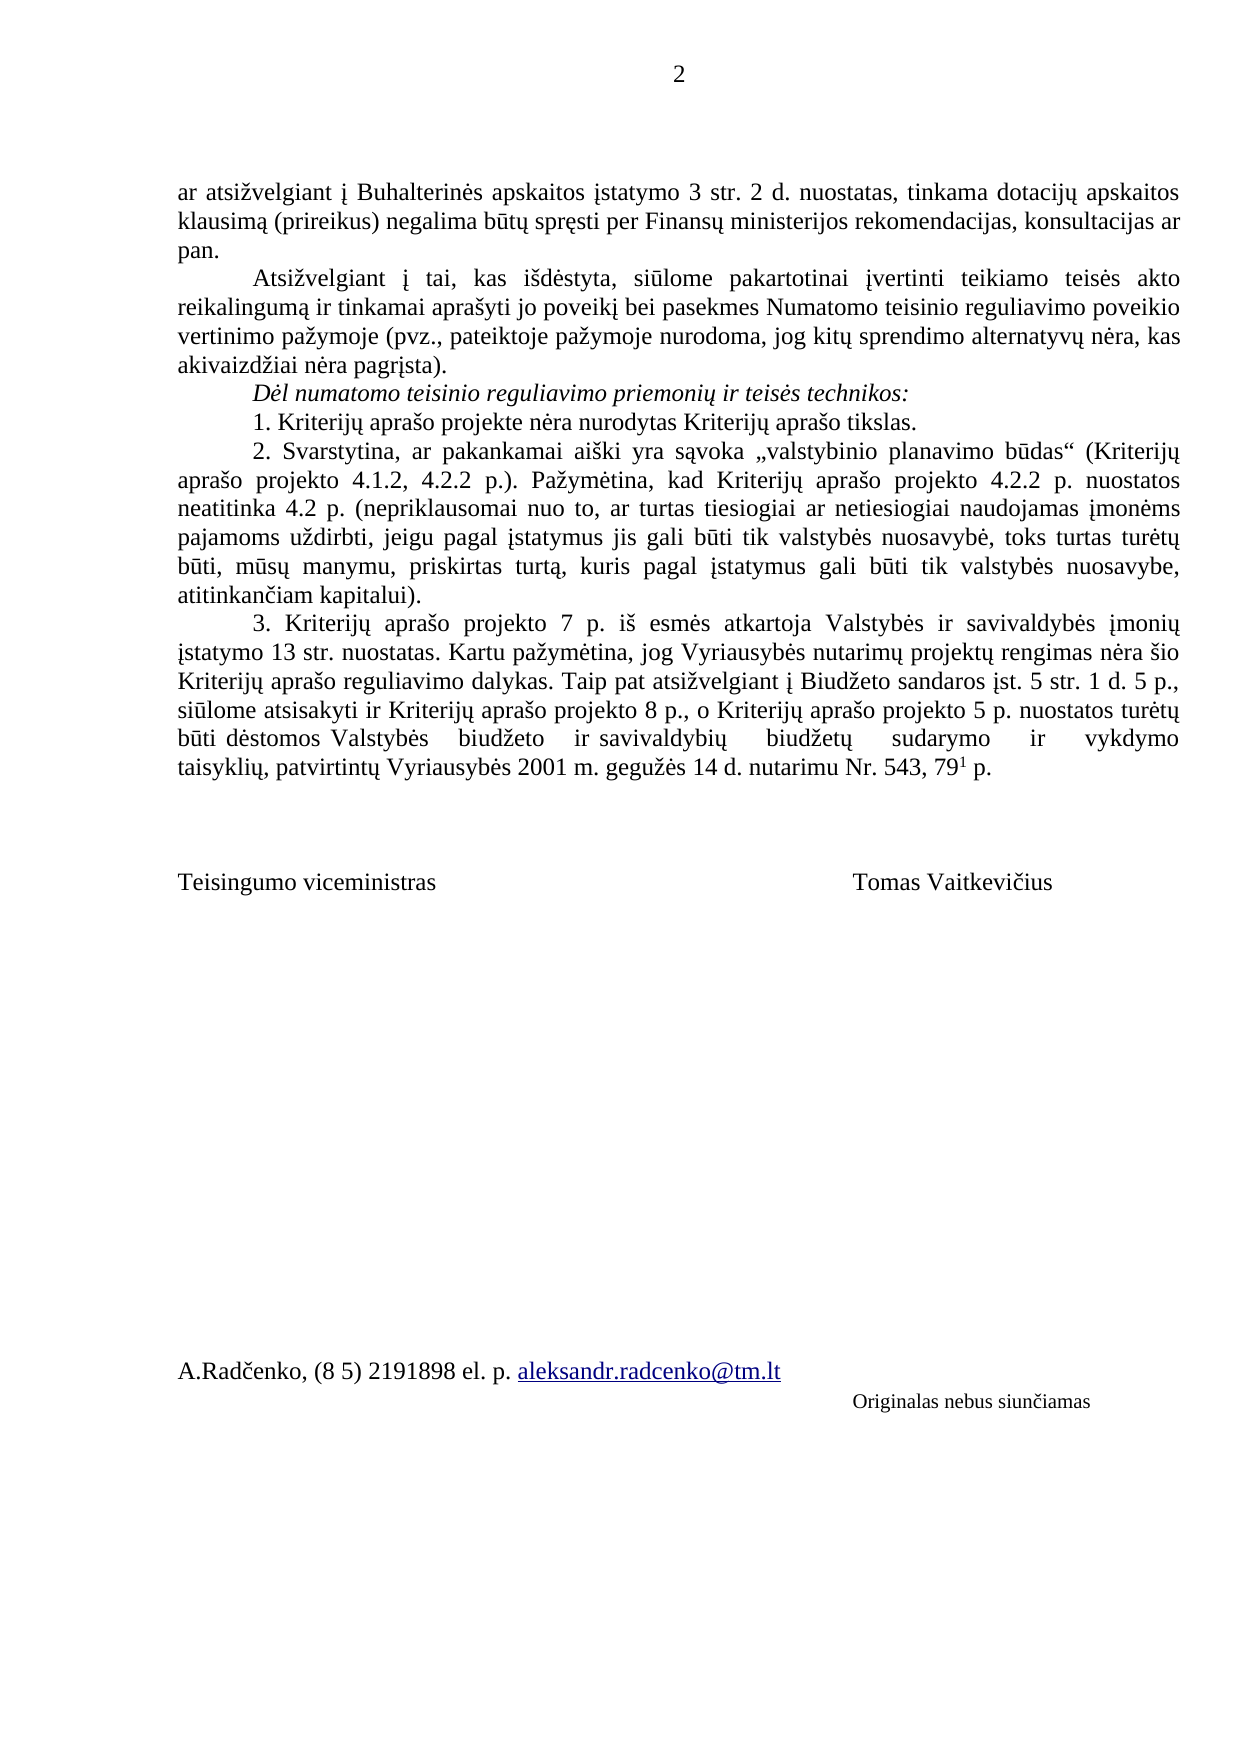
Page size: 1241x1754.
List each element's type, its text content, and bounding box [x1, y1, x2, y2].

text 1. Kriterijų aprašo projekte nėra nurodytas Kriterijų aprašo tikslas. [177, 407, 1181, 436]
text Atsižvelgiant į tai, kas išdėstyta, siūlome pakartotinai įvertinti teikiamo teisės akto reikalingumą ir tinkamai aprašyti jo poveikį bei pasekmes Numatomo teisinio reguliavimo poveikio vertinimo pažymoje (pvz., pateiktoje pažymoje nurodoma, jog kitų sprendimo alternatyvų nėra, kas akivaizdžiai nėra pagrįsta). [177, 263, 1181, 378]
text Originalas nebus siunčiamas [177, 1385, 1181, 1413]
text 3. Kriterijų aprašo projekto 7 p. iš esmės atkartoja Valstybės ir savivaldybės įmonių įstatymo 13 str. nuostatas. Kartu pažymėtina, jog Vyriausybės nutarimų projektų rengimas nėra šio Kriterijų aprašo reguliavimo dalykas. Taip pat atsižvelgiant į Biudžeto sandaros įst. 5 str. 1 d. 5 p., siūlome atsisakyti ir Kriterijų aprašo projekto 8 p., o Kriterijų aprašo projekto 5 p. nuostatos turėtų būti dėstomos Valstybės biudžeto ir savivaldybių biudžetų sudarymo ir vykdymo taisyklių, patvirtintų Vyriausybės 2001 m. gegužės 14 d. nutarimu Nr. 543, 791 p. [177, 608, 1181, 781]
text Dėl numatomo teisinio reguliavimo priemonių ir teisės technikos: [177, 378, 1181, 407]
text Teisingumo viceministras Tomas Vaitkevičius [177, 867, 1181, 896]
text ar atsižvelgiant į Buhalterinės apskaitos įstatymo 3 str. 2 d. nuostatas, tinkama dotacijų apskaitos klausimą (prireikus) negalima būtų spręsti per Finansų ministerijos rekomendacijas, konsultacijas ar pan. [177, 177, 1181, 263]
text A.Radčenko, (8 5) 2191898 el. p. aleksandr.radcenko@tm.lt [177, 1356, 1181, 1385]
text 2. Svarstytina, ar pakankamai aiški yra sąvoka „valstybinio planavimo būdas“ (Kriterijų aprašo projekto 4.1.2, 4.2.2 p.). Pažymėtina, kad Kriterijų aprašo projekto 4.2.2 p. nuostatos neatitinka 4.2 p. (nepriklausomai nuo to, ar turtas tiesiogiai ar netiesiogiai naudojamas įmonėms pajamoms uždirbti, jeigu pagal įstatymus jis gali būti tik valstybės nuosavybė, toks turtas turėtų būti, mūsų manymu, priskirtas turtą, kuris pagal įstatymus gali būti tik valstybės nuosavybe, atitinkančiam kapitalui). [177, 436, 1181, 608]
